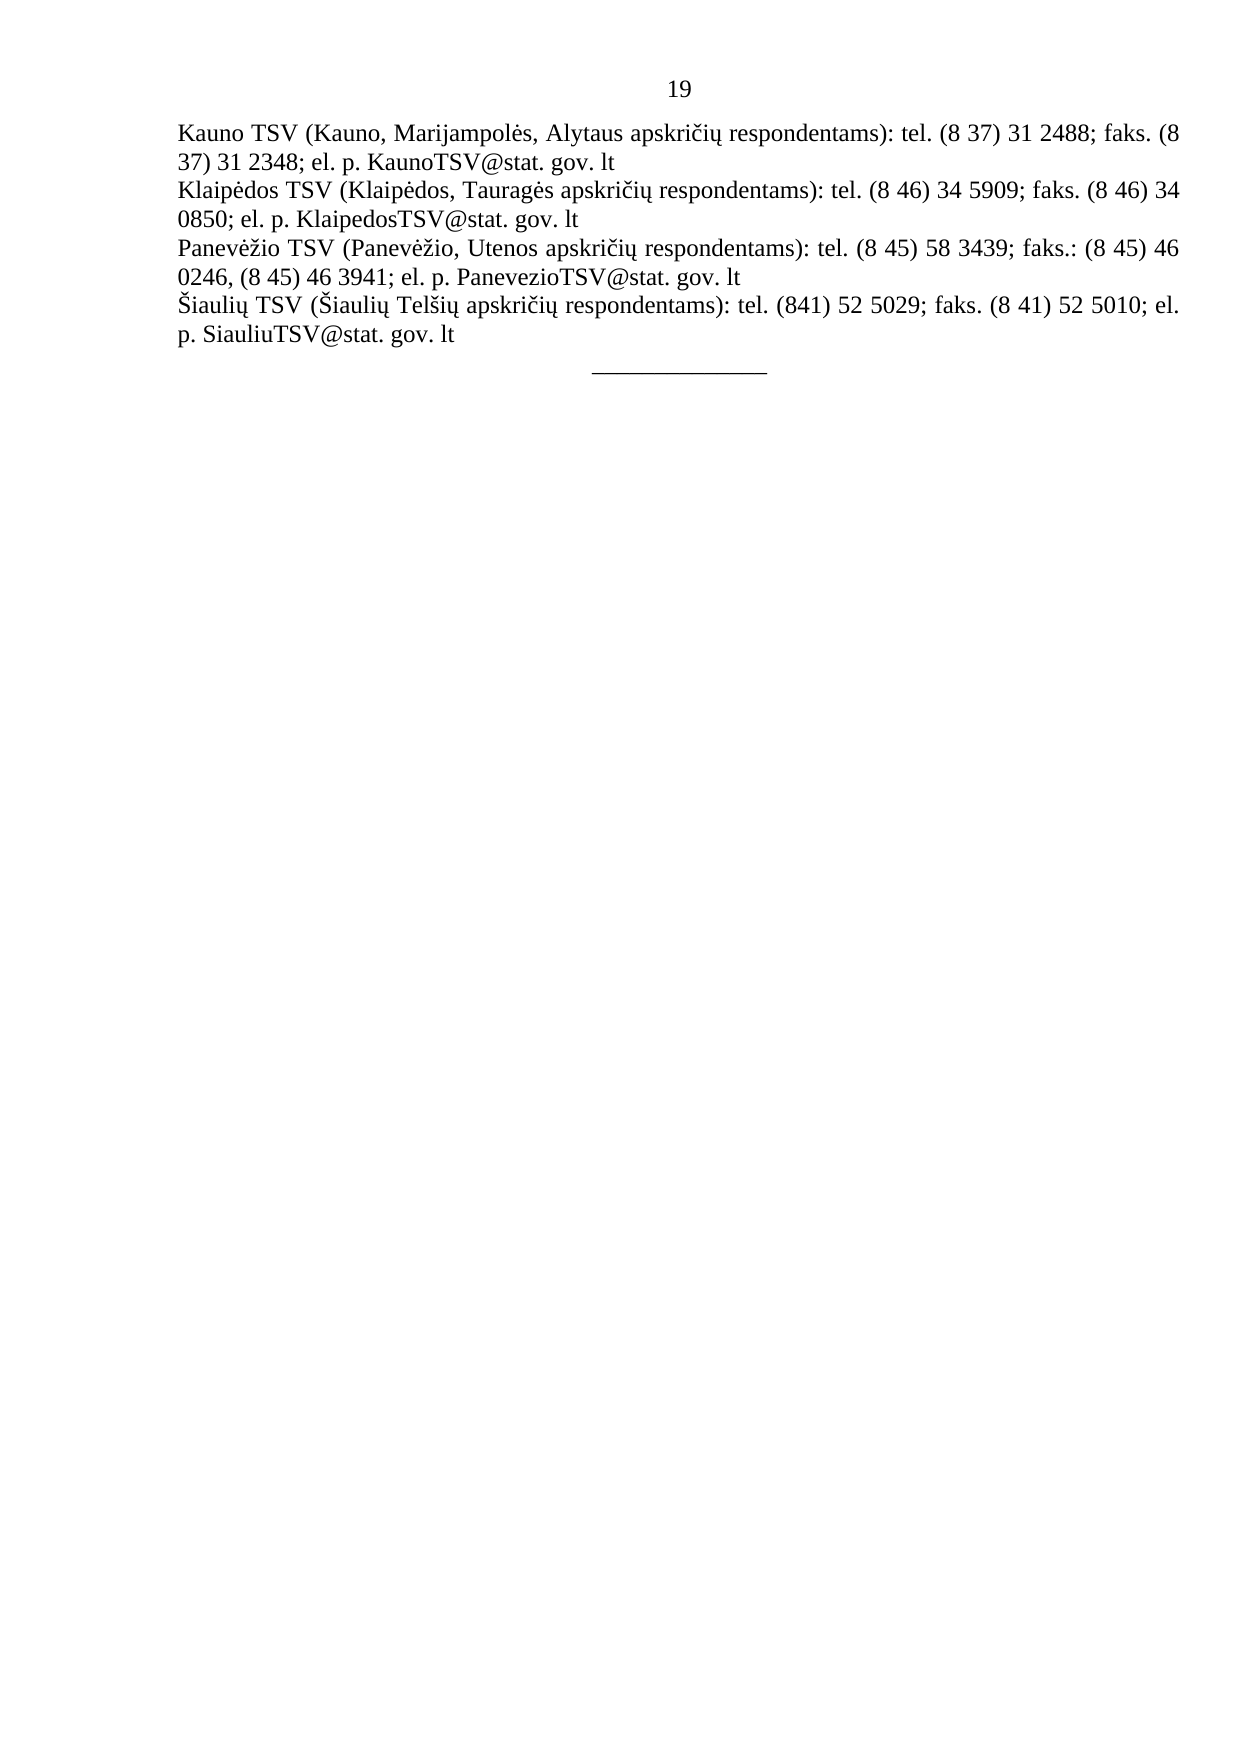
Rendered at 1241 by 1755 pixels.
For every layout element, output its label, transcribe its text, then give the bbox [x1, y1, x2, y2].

text Kauno TSV (Kauno, Marijampolės, Alytaus apskričių respondentams): tel. (8 37) 31 2488; faks. (8 37) 31 2348; el. p. KaunoTSV@stat. gov. lt [177, 118, 1181, 176]
text Klaipėdos TSV (Klaipėdos, Tauragės apskričių respondentams): tel. (8 46) 34 5909; faks. (8 46) 34 0850; el. p. KlaipedosTSV@stat. gov. lt [177, 176, 1181, 233]
text Šiaulių TSV (Šiaulių Telšių apskričių respondentams): tel. (841) 52 5029; faks. (8 41) 52 5010; el. p. SiauliuTSV@stat. gov. lt [177, 291, 1181, 348]
text ______________ [177, 348, 1181, 377]
text Panevėžio TSV (Panevėžio, Utenos apskričių respondentams): tel. (8 45) 58 3439; faks.: (8 45) 46 0246, (8 45) 46 3941; el. p. PanevezioTSV@stat. gov. lt [177, 233, 1181, 291]
